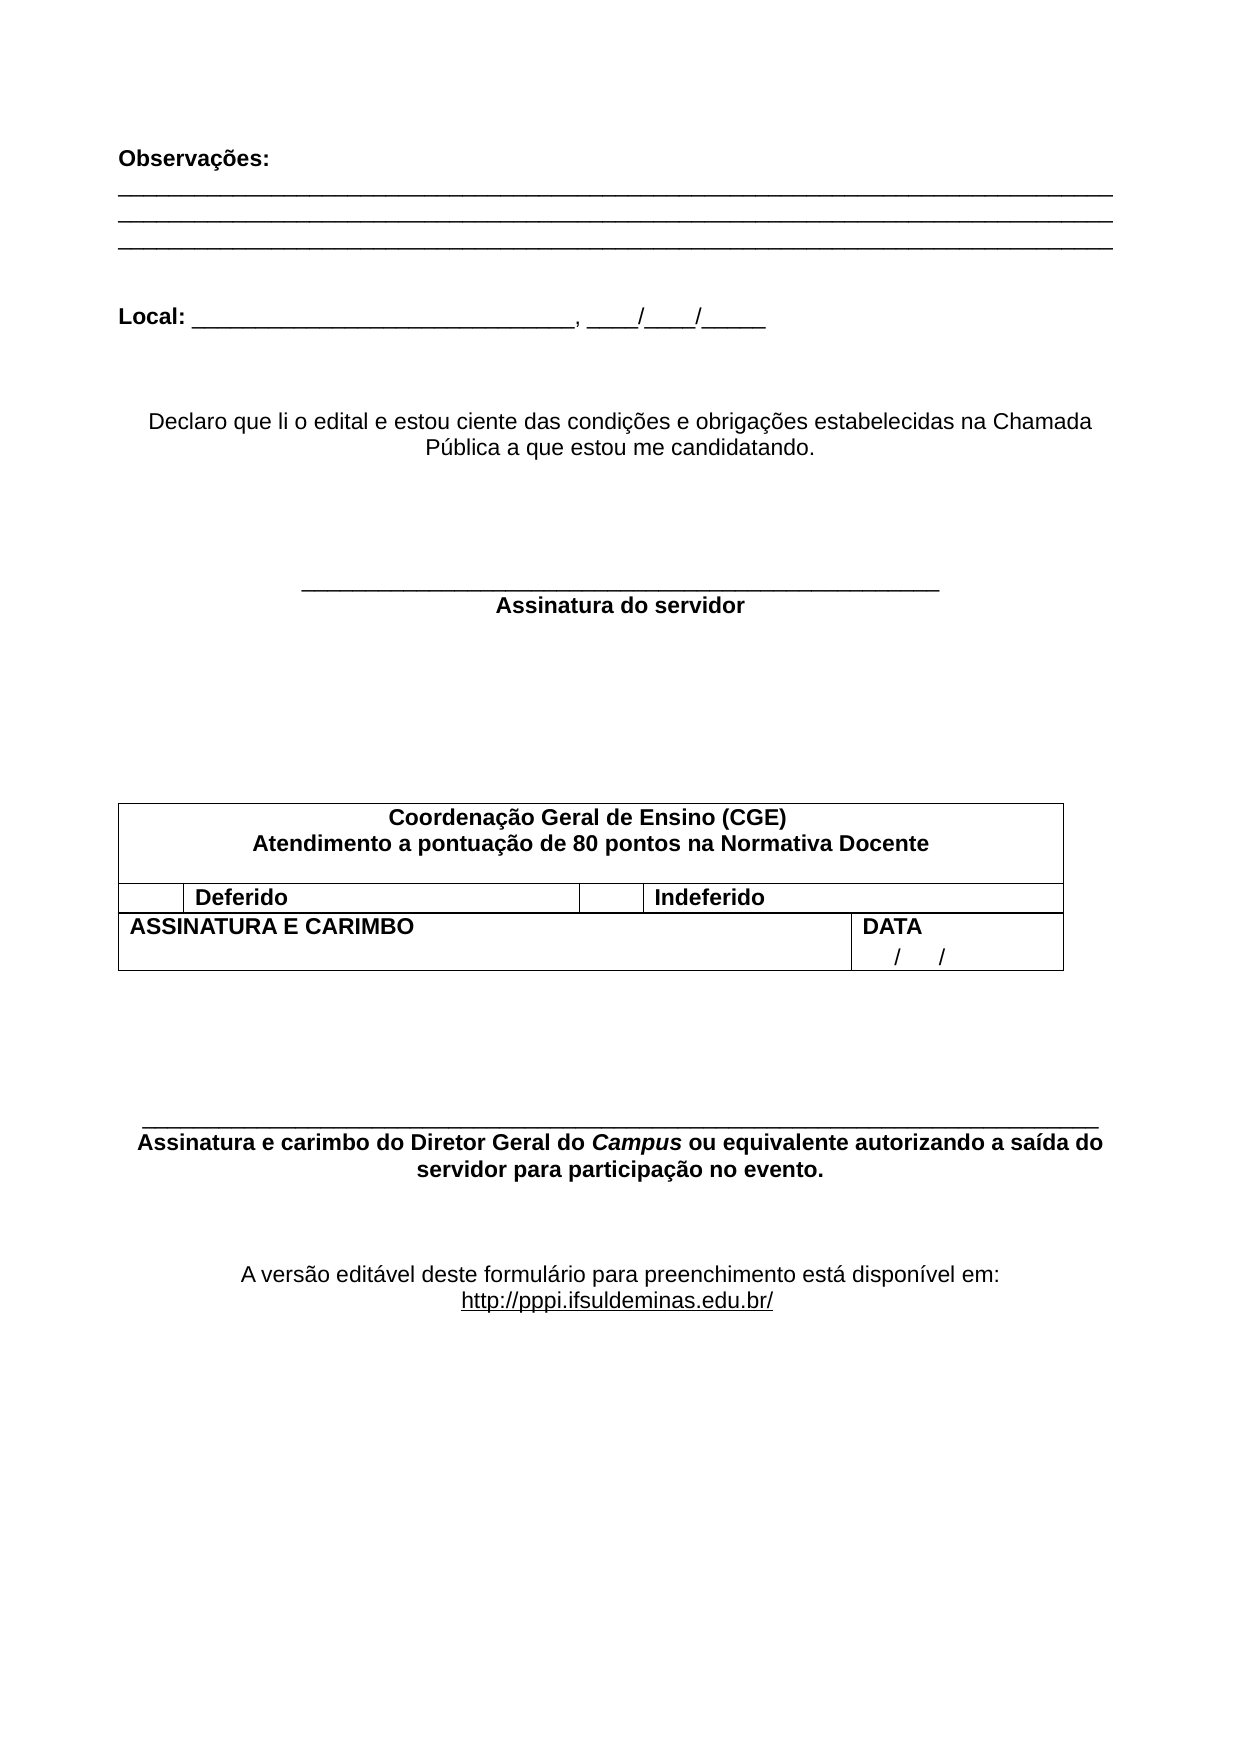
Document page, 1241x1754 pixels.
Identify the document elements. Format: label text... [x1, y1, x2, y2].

table_cell [580, 884, 643, 912]
table_header Coordenação Geral de Ensino (CGE) Atendimento a pontuação de 80 pontos na Normativa Docente [119, 804, 1063, 882]
text Observações: [118, 144, 1122, 171]
text ___________________________________________________________________________ [118, 1103, 1122, 1129]
text Assinatura do servidor [118, 592, 1122, 619]
table_cell Deferido [184, 884, 579, 912]
text __________________________________________________ [118, 566, 1122, 592]
text Local: ______________________________, ____/____/_____ [118, 303, 1122, 329]
text Declaro que li o edital e estou ciente das condições e obrigações estabelecidas na Chamada Pública a que estou me candidatando. [118, 408, 1122, 461]
table_header DATA / / [852, 914, 1063, 970]
text Assinatura e carimbo do Diretor Geral do Campus ou equivalente autorizando a saída do servidor para participação no evento. [118, 1129, 1122, 1182]
table_cell [119, 884, 183, 912]
text ____________________________________________________________________________________________________________________________________________________________ [118, 171, 1122, 223]
text A versão editável deste formulário para preenchimento está disponível em: [118, 1261, 1122, 1287]
text http://pppi.ifsuldeminas.edu.br/ [118, 1287, 1122, 1314]
table_cell Indeferido [644, 884, 1063, 912]
table_header ASSINATURA E CARIMBO [119, 914, 851, 970]
text ______________________________________________________________________________ [118, 223, 1122, 250]
